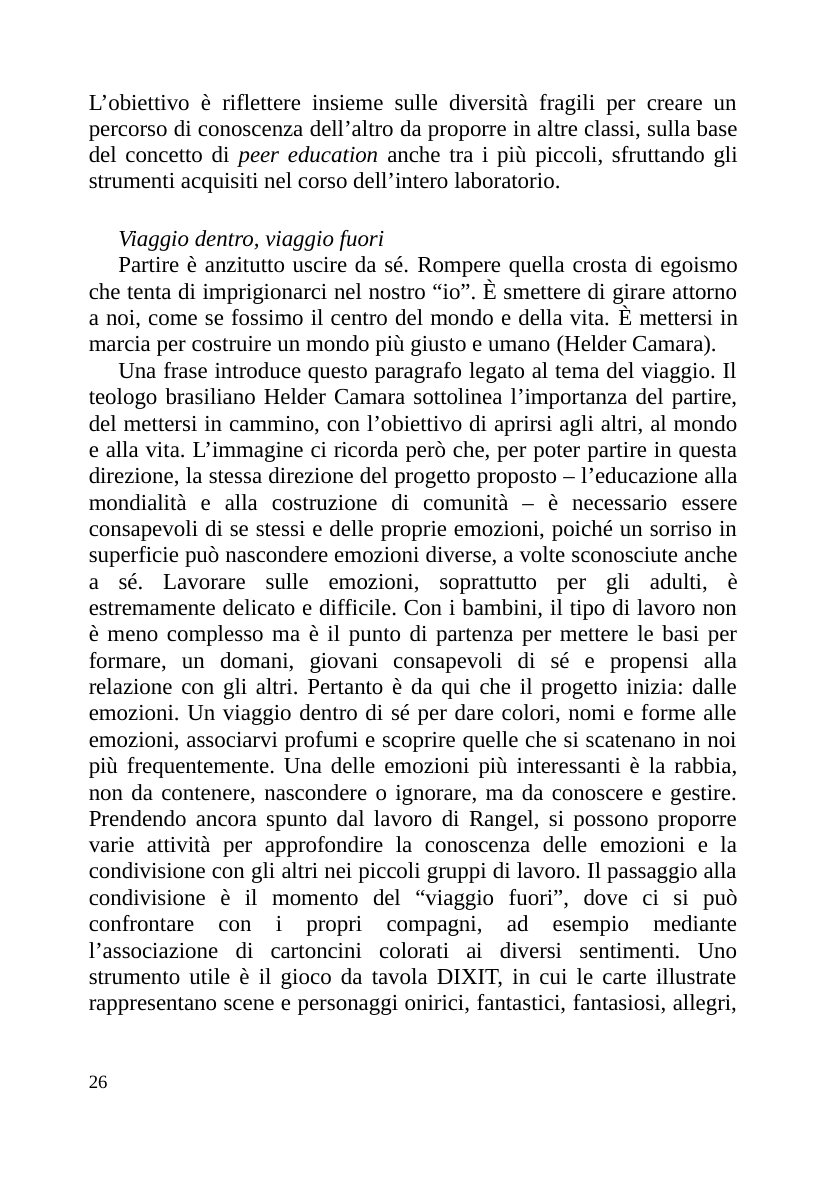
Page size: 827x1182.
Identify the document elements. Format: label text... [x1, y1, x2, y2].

text Partire è anzitutto uscire da sé. Rompere quella crosta di egoismo che tenta di imprigionarci nel nostro “io”. È smettere di girare attorno a noi, come se fossimo il centro del mondo e della vita. È mettersi in marcia per costruire un mondo più giusto e umano (Helder Camara). [88, 251, 738, 357]
text Viaggio dentro, viaggio fuori [88, 225, 738, 251]
text L’obiettivo è riflettere insieme sulle diversità fragili per creare un percorso di conoscenza dell’altro da proporre in altre classi, sulla base del concetto di peer education anche tra i più piccoli, sfruttando gli strumenti acquisiti nel corso dell’intero laboratorio. [88, 88, 738, 194]
text Una frase introduce questo paragrafo legato al tema del viaggio. Il teologo brasiliano Helder Camara sottolinea l’importanza del partire, del mettersi in cammino, con l’obiettivo di aprirsi agli altri, al mondo e alla vita. L’immagine ci ricorda però che, per poter partire in questa direzione, la stessa direzione del progetto proposto – l’educazione alla mondialità e alla costruzione di comunità – è necessario essere consapevoli di se stessi e delle proprie emozioni, poiché un sorriso in superficie può nascondere emozioni diverse, a volte sconosciute anche a sé. Lavorare sulle emozioni, soprattutto per gli adulti, è estremamente delicato e difficile. Con i bambini, il tipo di lavoro non è meno complesso ma è il punto di partenza per mettere le basi per formare, un domani, giovani consapevoli di sé e propensi alla relazione con gli altri. Pertanto è da qui che il progetto inizia: dalle emozioni. Un viaggio dentro di sé per dare colori, nomi e forme alle emozioni, associarvi profumi e scoprire quelle che si scatenano in noi più frequentemente. Una delle emozioni più interessanti è la rabbia, non da contenere, nascondere o ignorare, ma da conoscere e gestire. Prendendo ancora spunto dal lavoro di Rangel, si possono proporre varie attività per approfondire la conoscenza delle emozioni e la condivisione con gli altri nei piccoli gruppi di lavoro. Il passaggio alla condivisione è il momento del “viaggio fuori”, dove ci si può confrontare con i propri compagni, ad esempio mediante l’associazione di cartoncini colorati ai diversi sentimenti. Uno strumento utile è il gioco da tavola DIXIT, in cui le carte illustrate rappresentano scene e personaggi onirici, fantastici, fantasiosi, allegri, [88, 357, 738, 1016]
